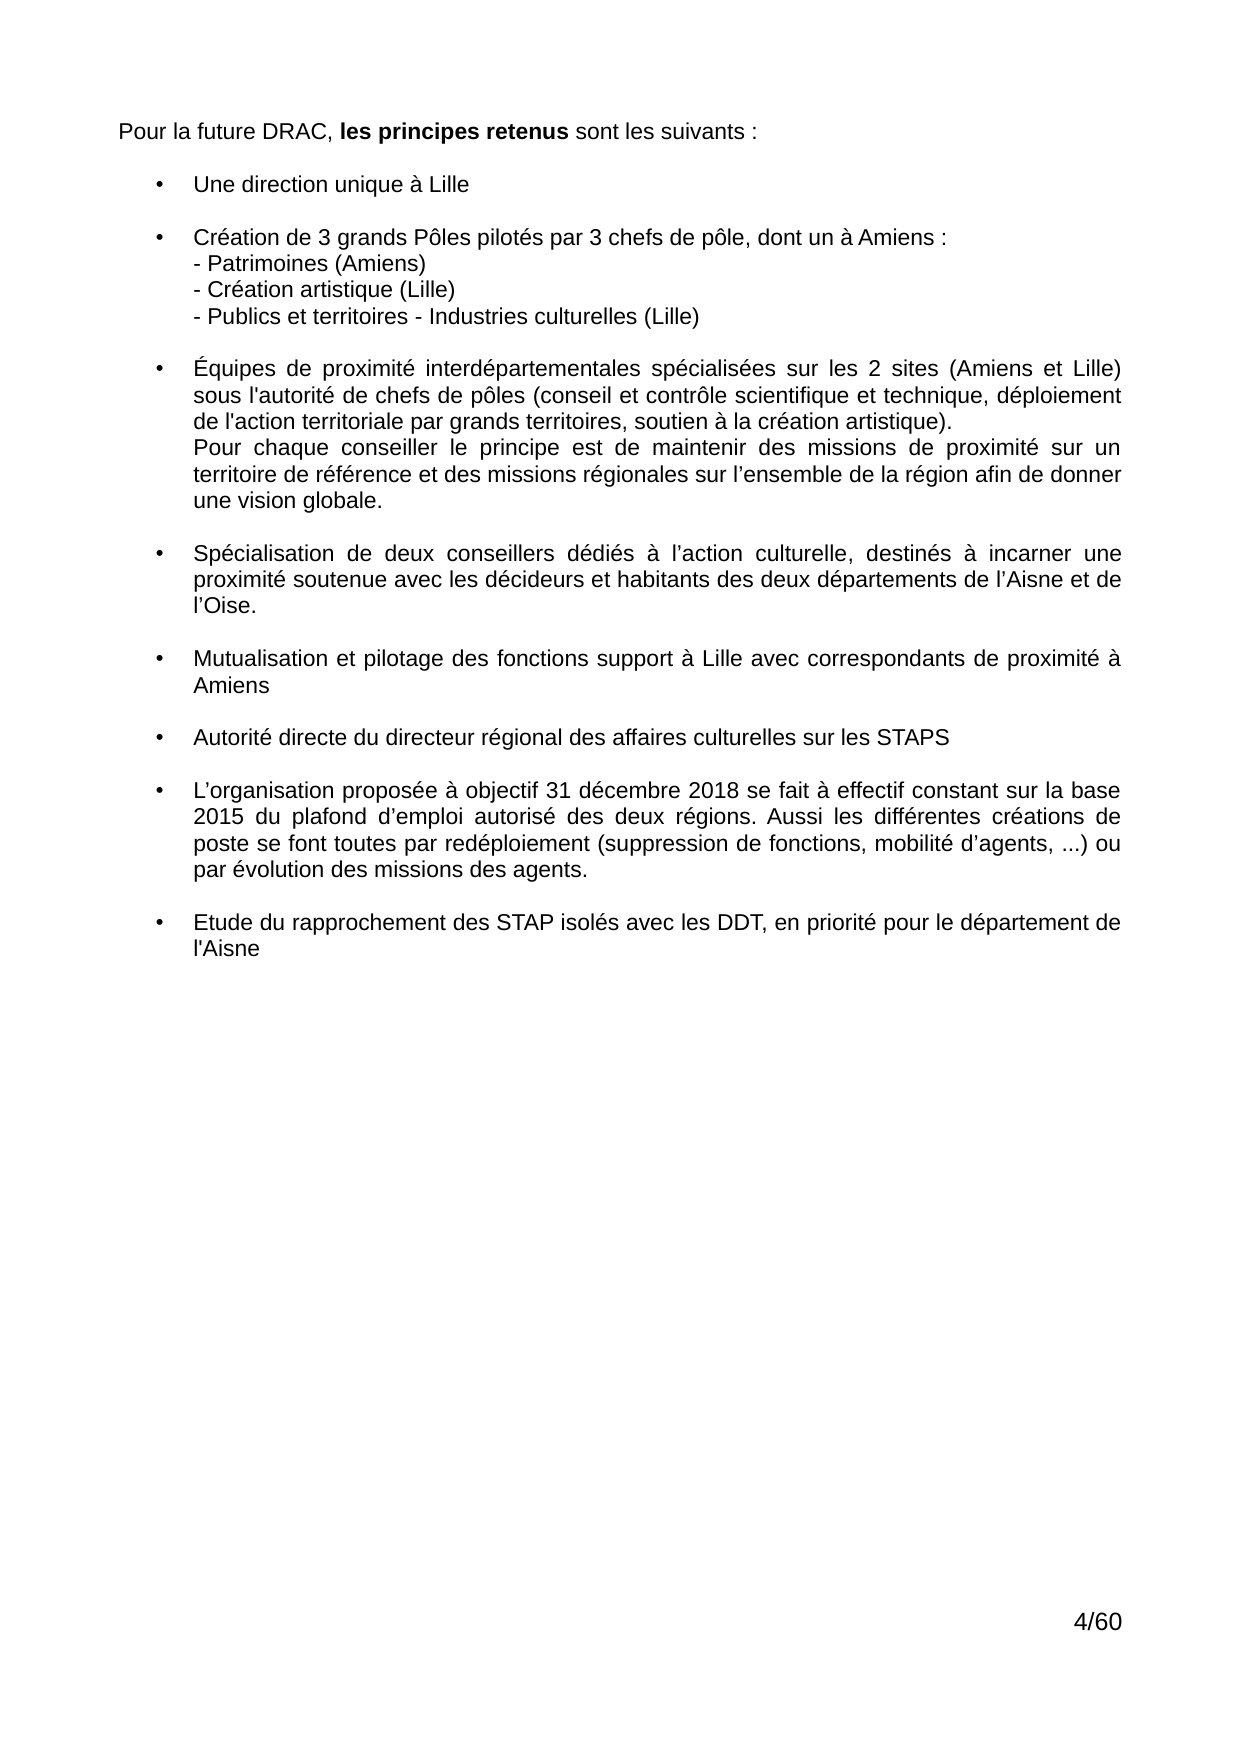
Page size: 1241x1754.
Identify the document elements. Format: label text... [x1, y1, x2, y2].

list Création de 3 grands Pôles pilotés par 3 chefs de pôle, dont un à Amiens : [156, 223, 1122, 250]
list L’organisation proposée à objectif 31 décembre 2018 se fait à effectif constant sur la base 2015 du plafond d’emploi autorisé des deux régions. Aussi les différentes créations de poste se font toutes par redéploiement (suppression de fonctions, mobilité d’agents, ...) ou par évolution des missions des agents. [156, 777, 1122, 882]
list Une direction unique à Lille [156, 171, 1122, 197]
list - Création artistique (Lille) [156, 276, 1122, 303]
list Mutualisation et pilotage des fonctions support à Lille avec correspondants de proximité à Amiens [156, 645, 1122, 698]
list Etude du rapprochement des STAP isolés avec les DDT, en priorité pour le département de l'Aisne [156, 909, 1122, 961]
text Pour la future DRAC, les principes retenus sont les suivants : [118, 118, 1122, 144]
list - Patrimoines (Amiens) [156, 250, 1122, 276]
list - Publics et territoires - Industries culturelles (Lille) [156, 303, 1122, 329]
list Autorité directe du directeur régional des affaires culturelles sur les STAPS [156, 724, 1122, 751]
list Pour chaque conseiller le principe est de maintenir des missions de proximité sur un territoire de référence et des missions régionales sur l’ensemble de la région afin de donner une vision globale. [156, 434, 1122, 513]
list Spécialisation de deux conseillers dédiés à l’action culturelle, destinés à incarner une proximité soutenue avec les décideurs et habitants des deux départements de l’Aisne et de l’Oise. [156, 540, 1122, 619]
list Équipes de proximité interdépartementales spécialisées sur les 2 sites (Amiens et Lille) sous l'autorité de chefs de pôles (conseil et contrôle scientifique et technique, déploiement de l'action territoriale par grands territoires, soutien à la création artistique). [156, 355, 1122, 434]
